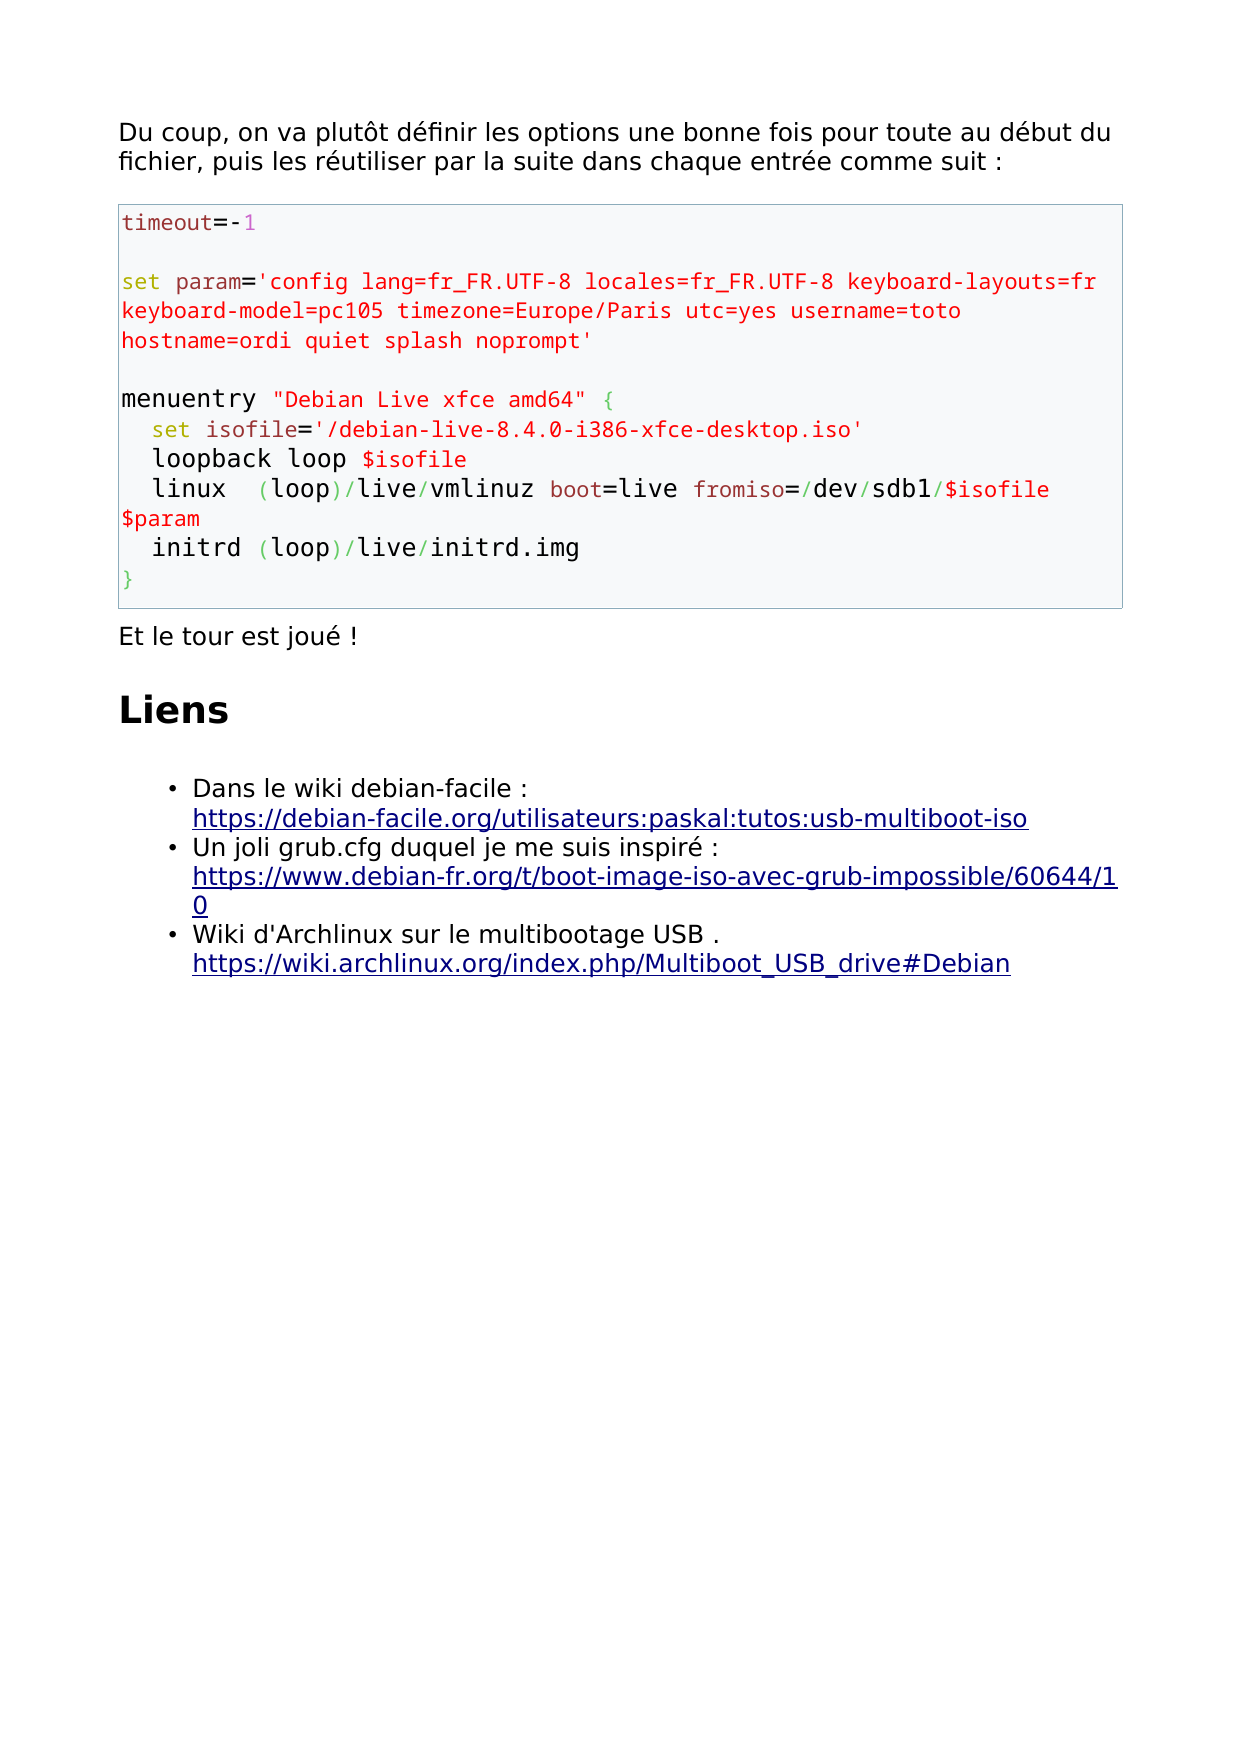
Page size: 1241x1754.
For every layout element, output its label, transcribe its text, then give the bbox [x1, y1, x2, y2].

list Dans le wiki debian-facile : https://debian-facile.org/utilisateurs:paskal:tutos:usb-multiboot-iso [177, 775, 1122, 833]
text Et le tour est joué ! [118, 622, 1122, 652]
text Du coup, on va plutôt définir les options une bonne fois pour toute au début du fichier, puis les réutiliser par la suite dans chaque entrée comme suit : [118, 118, 1122, 176]
subtitle Liens [118, 689, 1122, 733]
list Un joli grub.cfg duquel je me suis inspiré : https://www.debian-fr.org/t/boot-image-iso-avec-grub-impossible/60644/10 [177, 833, 1122, 921]
table_header timeout=-1 set param='config lang=fr_FR.UTF-8 locales=fr_FR.UTF-8 keyboard-layouts=fr keyboard-model=pc105 timezone=Europe/Paris utc=yes username=toto hostname=ordi quiet splash noprompt' menuentry "Debian Live xfce amd64" { set isofile='/debian-live-8.4.0-i386-xfce-desktop.iso' loopback loop $isofile linux (loop)/live/vmlinuz boot=live fromiso=/dev/sdb1/$isofile $param initrd (loop)/live/initrd.img } [119, 205, 1122, 607]
list Wiki d'Archlinux sur le multibootage USB . https://wiki.archlinux.org/index.php/Multiboot_USB_drive#Debian [177, 921, 1122, 979]
